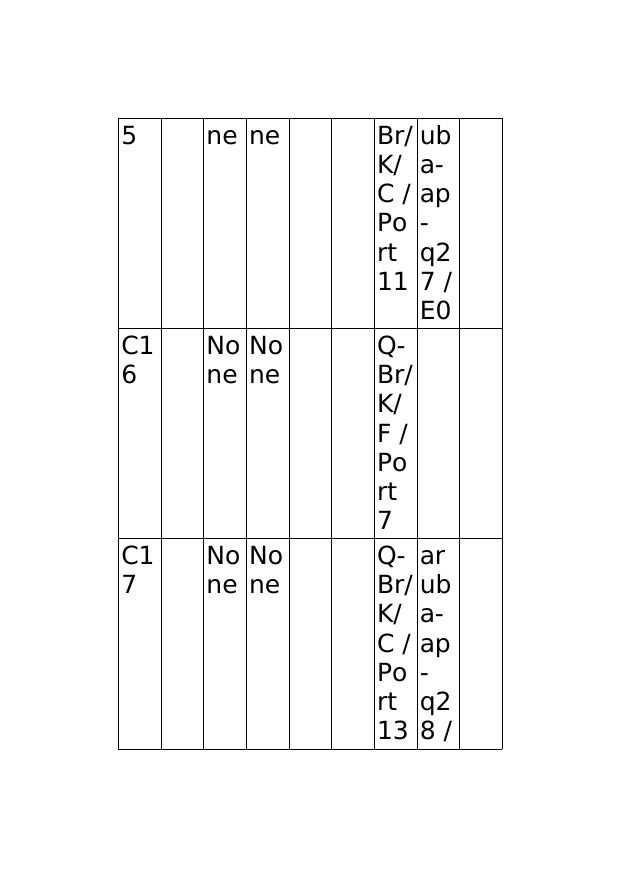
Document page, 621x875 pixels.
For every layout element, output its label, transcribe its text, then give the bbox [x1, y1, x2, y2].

table_cell [332, 119, 374, 328]
table_cell [290, 539, 331, 748]
table_cell [332, 539, 374, 748]
table_cell ne [247, 119, 289, 328]
table_cell None [247, 539, 289, 748]
table_cell Br/K/C / Port 11 [375, 119, 417, 328]
table_cell Q-Br/K/F / Port 7 [375, 329, 417, 538]
table_cell [460, 119, 502, 328]
table_cell [290, 329, 331, 538]
table_cell uba-ap-q27 / E0 [418, 119, 459, 328]
table_cell [162, 329, 203, 538]
table_cell [332, 329, 374, 538]
table_cell [460, 539, 502, 748]
table_cell ne [204, 119, 246, 328]
table_cell None [247, 329, 289, 538]
table_cell [460, 329, 502, 538]
table_cell C16 [119, 329, 161, 538]
table_cell 5 [119, 119, 161, 328]
table_cell None [204, 329, 246, 538]
table_cell [418, 329, 459, 538]
table_cell [290, 119, 331, 328]
table_cell aruba-ap-q28 / [418, 539, 459, 748]
table_cell [162, 119, 203, 328]
table_cell None [204, 539, 246, 748]
table_cell Q-Br/K/C / Port 13 [375, 539, 417, 748]
table_cell C17 [119, 539, 161, 748]
table_cell [162, 539, 203, 748]
